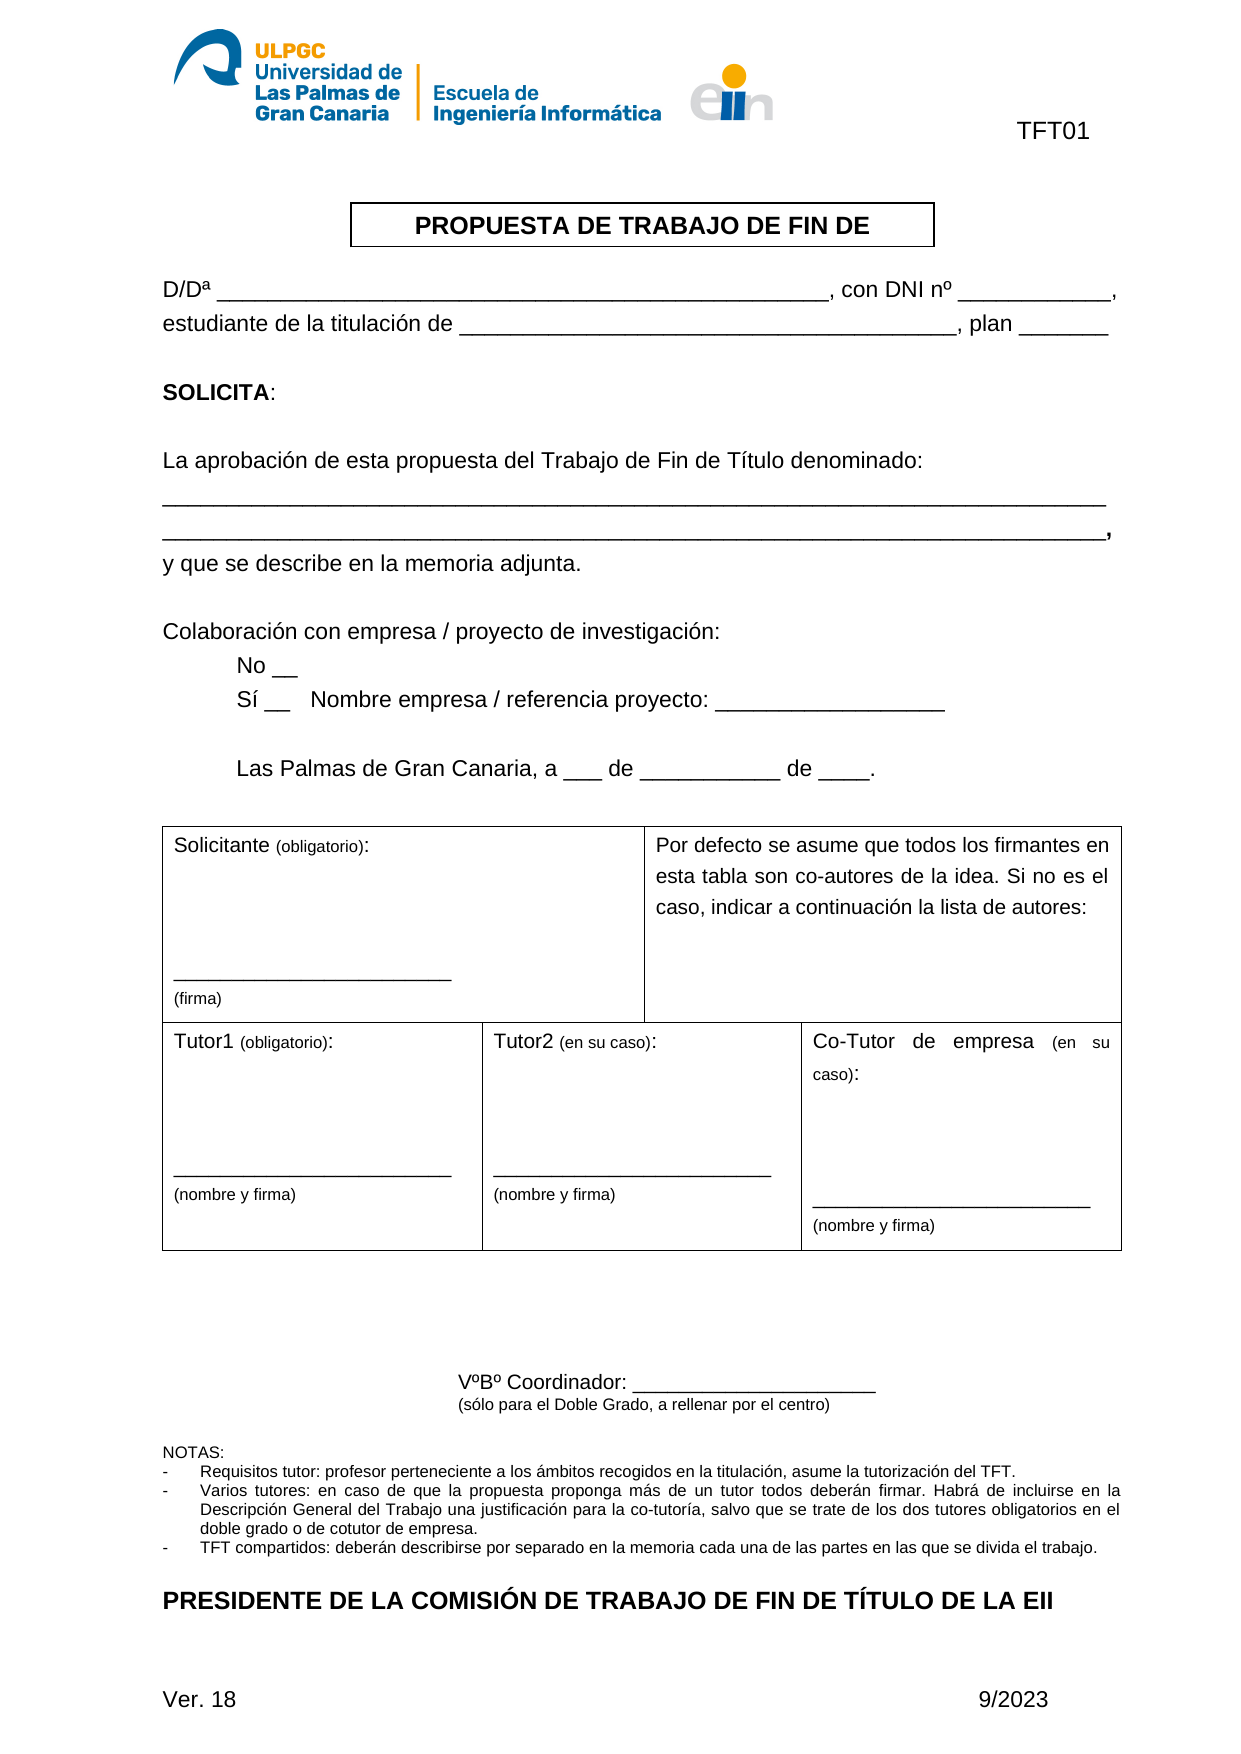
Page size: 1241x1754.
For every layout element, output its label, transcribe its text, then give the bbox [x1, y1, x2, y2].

table_cell Co-Tutor de empresa (en su caso): ________________________ (nombre y firma) [802, 1023, 1121, 1250]
text PROPUESTA DE TRABAJO DE FIN DE TÍTULO [367, 211, 918, 238]
text (sólo para el Doble Grado, a rellenar por el centro) [384, 1394, 1122, 1414]
text VºBº Coordinador: _____________________ [162, 1366, 1122, 1394]
table_header Por defecto se asume que todos los firmantes en esta tabla son co-autores de la idea. Si no es el caso, indicar a continuación la lista de autores: [645, 827, 1121, 1022]
text No __ [162, 652, 1122, 678]
text __________________________________________________________________________ [162, 481, 1122, 507]
text D/Dª ________________________________________________, con DNI nº ____________, [162, 276, 1122, 302]
table_cell Tutor2 (en su caso): ________________________ (nombre y firma) [483, 1023, 801, 1250]
text La aprobación de esta propuesta del Trabajo de Fin de Título denominado: [162, 447, 1122, 473]
text PRESIDENTE DE LA COMISIÓN DE TRABAJO DE FIN DE TÍTULO DE LA EII [162, 1586, 1122, 1615]
text y que se describe en la memoria adjunta. [162, 549, 1122, 576]
list Requisitos tutor: profesor perteneciente a los ámbitos recogidos en la titulación, asume la tutorización del TFT. [162, 1462, 1122, 1481]
text Las Palmas de Gran Canaria, a ___ de ___________ de ____. [162, 754, 1122, 781]
text SOLICITA: [162, 379, 1122, 405]
text NOTAS: [162, 1442, 1122, 1462]
text estudiante de la titulación de _______________________________________, plan _______ [162, 310, 1122, 337]
list TFT compartidos: deberán describirse por separado en la memoria cada una de las partes en las que se divida el trabajo. [162, 1538, 1122, 1557]
list Varios tutores: en caso de que la propuesta proponga más de un tutor todos deberán firmar. Habrá de incluirse en la Descripción General del Trabajo una justificación para la co-tutoría, salvo que se trate de los dos tutores obligatorios en el doble grado o de cotutor de empresa. [162, 1481, 1122, 1538]
text Sí __ Nombre empresa / referencia proyecto: __________________ [236, 686, 1122, 712]
text Colaboración con empresa / proyecto de investigación: [162, 618, 1122, 644]
text __________________________________________________________________________, [162, 515, 1122, 542]
table_cell Tutor1 (obligatorio): ________________________ (nombre y firma) [163, 1023, 482, 1250]
table_header Solicitante (obligatorio): ________________________ (firma) [163, 827, 644, 1022]
